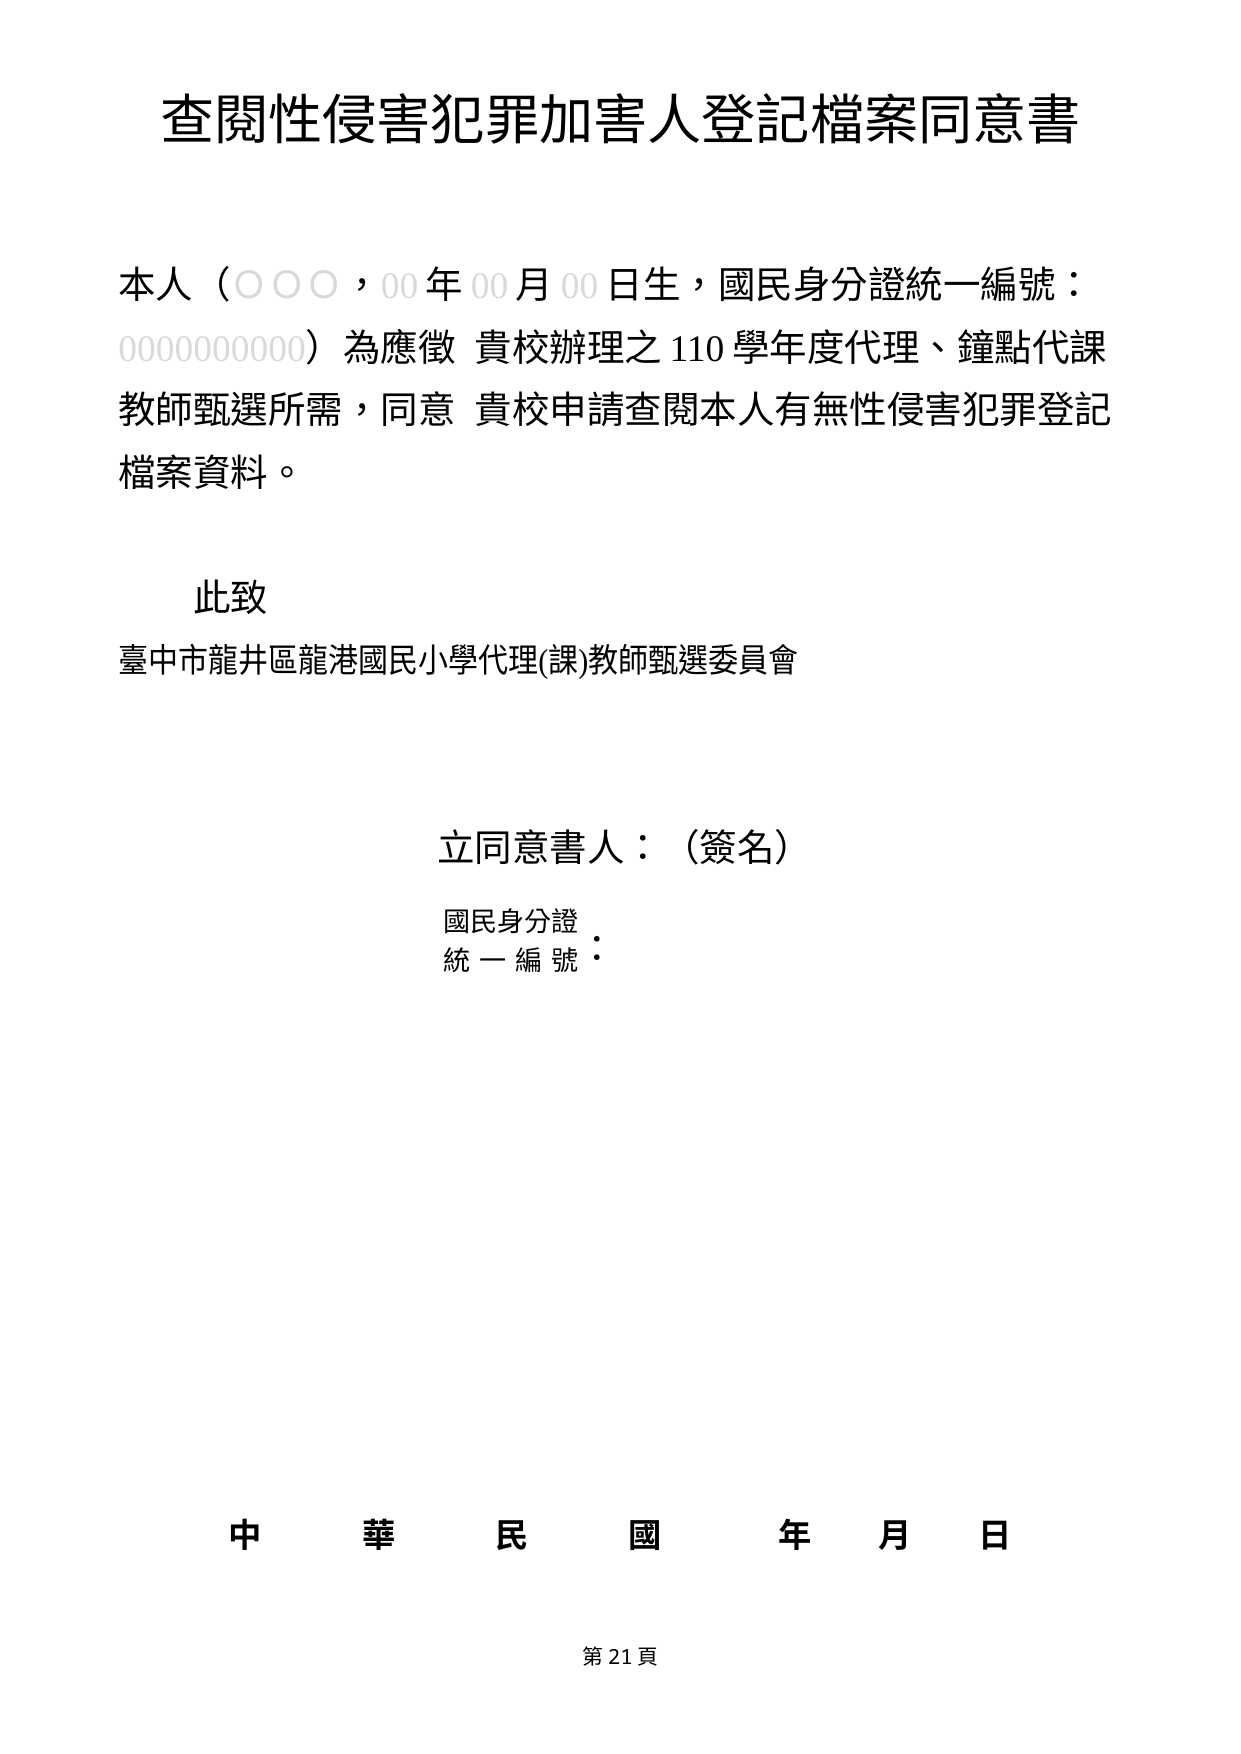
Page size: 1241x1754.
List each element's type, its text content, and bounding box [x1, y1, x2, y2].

text 臺中市龍井區龍港國民小學代理(課)教師甄選委員會 [118, 616, 1122, 678]
text 中 華 民 國 年 月 日 [118, 1491, 1122, 1553]
text 立同意書人：（簽名） [118, 803, 1122, 866]
text 本人（ＯＯＯ，00年00月00日生，國民身分證統一編號：0000000000）為應徵 貴校辦理之110學年度代理、鐘點代課教師甄選所需，同意 貴校申請查閱本人有無性侵害犯罪登記檔案資料。 [118, 241, 1122, 491]
text 國民身分證統一編號： [118, 866, 1122, 991]
text 查閱性侵害犯罪加害人登記檔案同意書 [118, 76, 1122, 155]
text 此致 [118, 553, 1122, 616]
